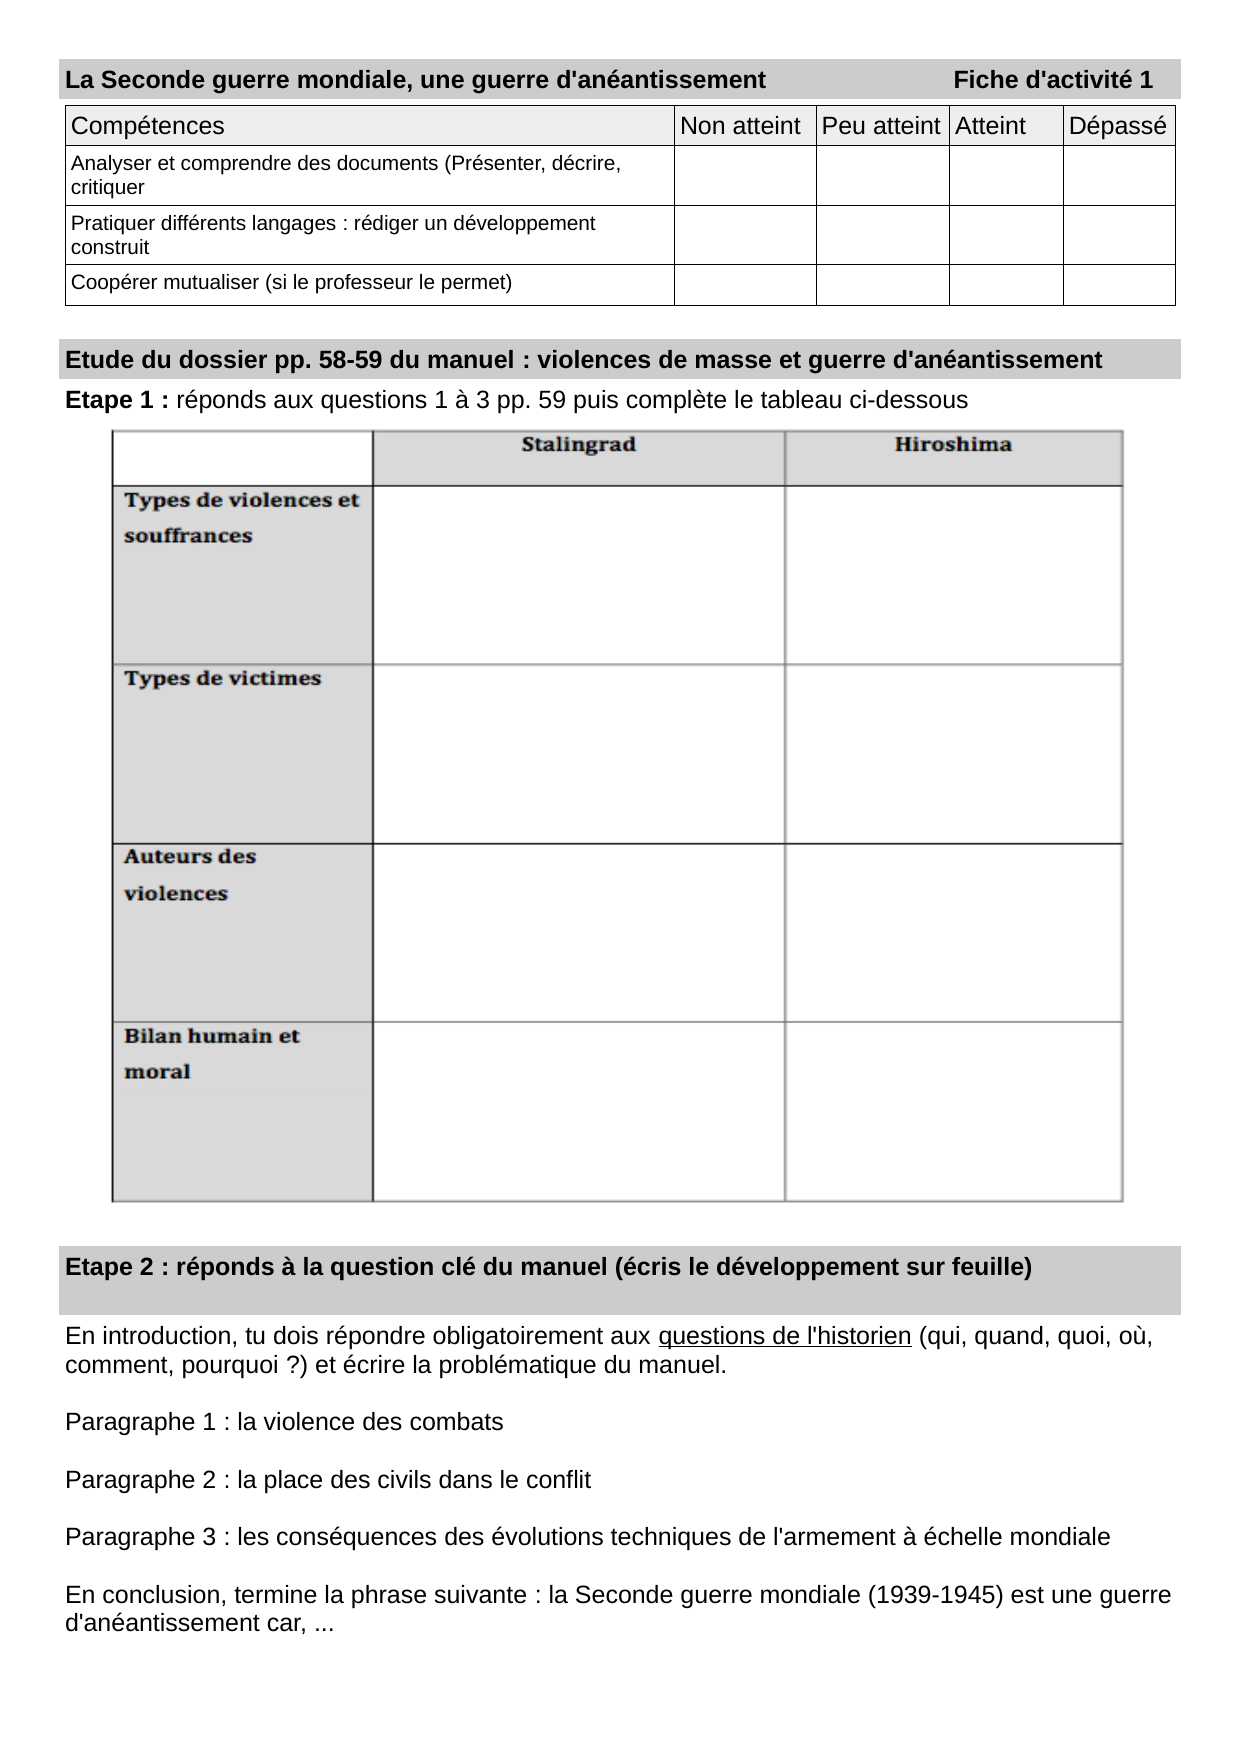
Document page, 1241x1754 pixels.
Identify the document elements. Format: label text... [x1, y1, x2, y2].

table_cell [1064, 146, 1175, 205]
table_cell [950, 265, 1063, 304]
table_cell En introduction, tu dois répondre obligatoirement aux questions de l'historien (qui, quand, quoi, où, comment, pourquoi ?) et écrire la problématique du manuel. Paragraphe 1 : la violence des combats Paragraphe 2 : la place des civils dans le conflit Paragraphe 3 : les conséquences des évolutions techniques de l'armement à échelle mondiale En conclusion, termine la phrase suivante : la Seconde guerre mondiale (1939-1945) est une guerre d'anéantissement car, ... [59, 1315, 1181, 1643]
table_header Dépassé [1064, 106, 1175, 145]
table_header Compétences [66, 106, 674, 145]
table_cell [1064, 265, 1175, 304]
table_cell [59, 420, 1181, 1246]
table_cell Etape 1 : réponds aux questions 1 à 3 pp. 59 puis complète le tableau ci-dessous [59, 379, 1181, 419]
table_cell [1064, 206, 1175, 264]
table_cell Coopérer mutualiser (si le professeur le permet) [66, 265, 674, 304]
table_cell [817, 146, 949, 205]
table_cell [675, 206, 816, 264]
table_cell [817, 206, 949, 264]
table_cell [675, 146, 816, 205]
table_cell [950, 146, 1063, 205]
table_header La Seconde guerre mondiale, une guerre d'anéantissement [59, 59, 948, 99]
table_cell Etape 2 : réponds à la question clé du manuel (écris le développement sur feuille) [59, 1246, 1181, 1315]
table_cell [675, 265, 816, 304]
table_header Peu atteint [817, 106, 949, 145]
table_cell [817, 265, 949, 304]
table_header Fiche d'activité 1 [948, 59, 1181, 99]
table_cell Analyser et comprendre des documents (Présenter, décrire, critiquer [66, 146, 674, 205]
picture [101, 425, 1139, 1212]
table_header Non atteint [675, 106, 816, 145]
table_cell Pratiquer différents langages : rédiger un développement construit [66, 206, 674, 264]
table_cell [59, 99, 1181, 339]
table_cell Etude du dossier pp. 58-59 du manuel : violences de masse et guerre d'anéantissement [59, 339, 1181, 379]
table_header Atteint [950, 106, 1063, 145]
table_cell [950, 206, 1063, 264]
